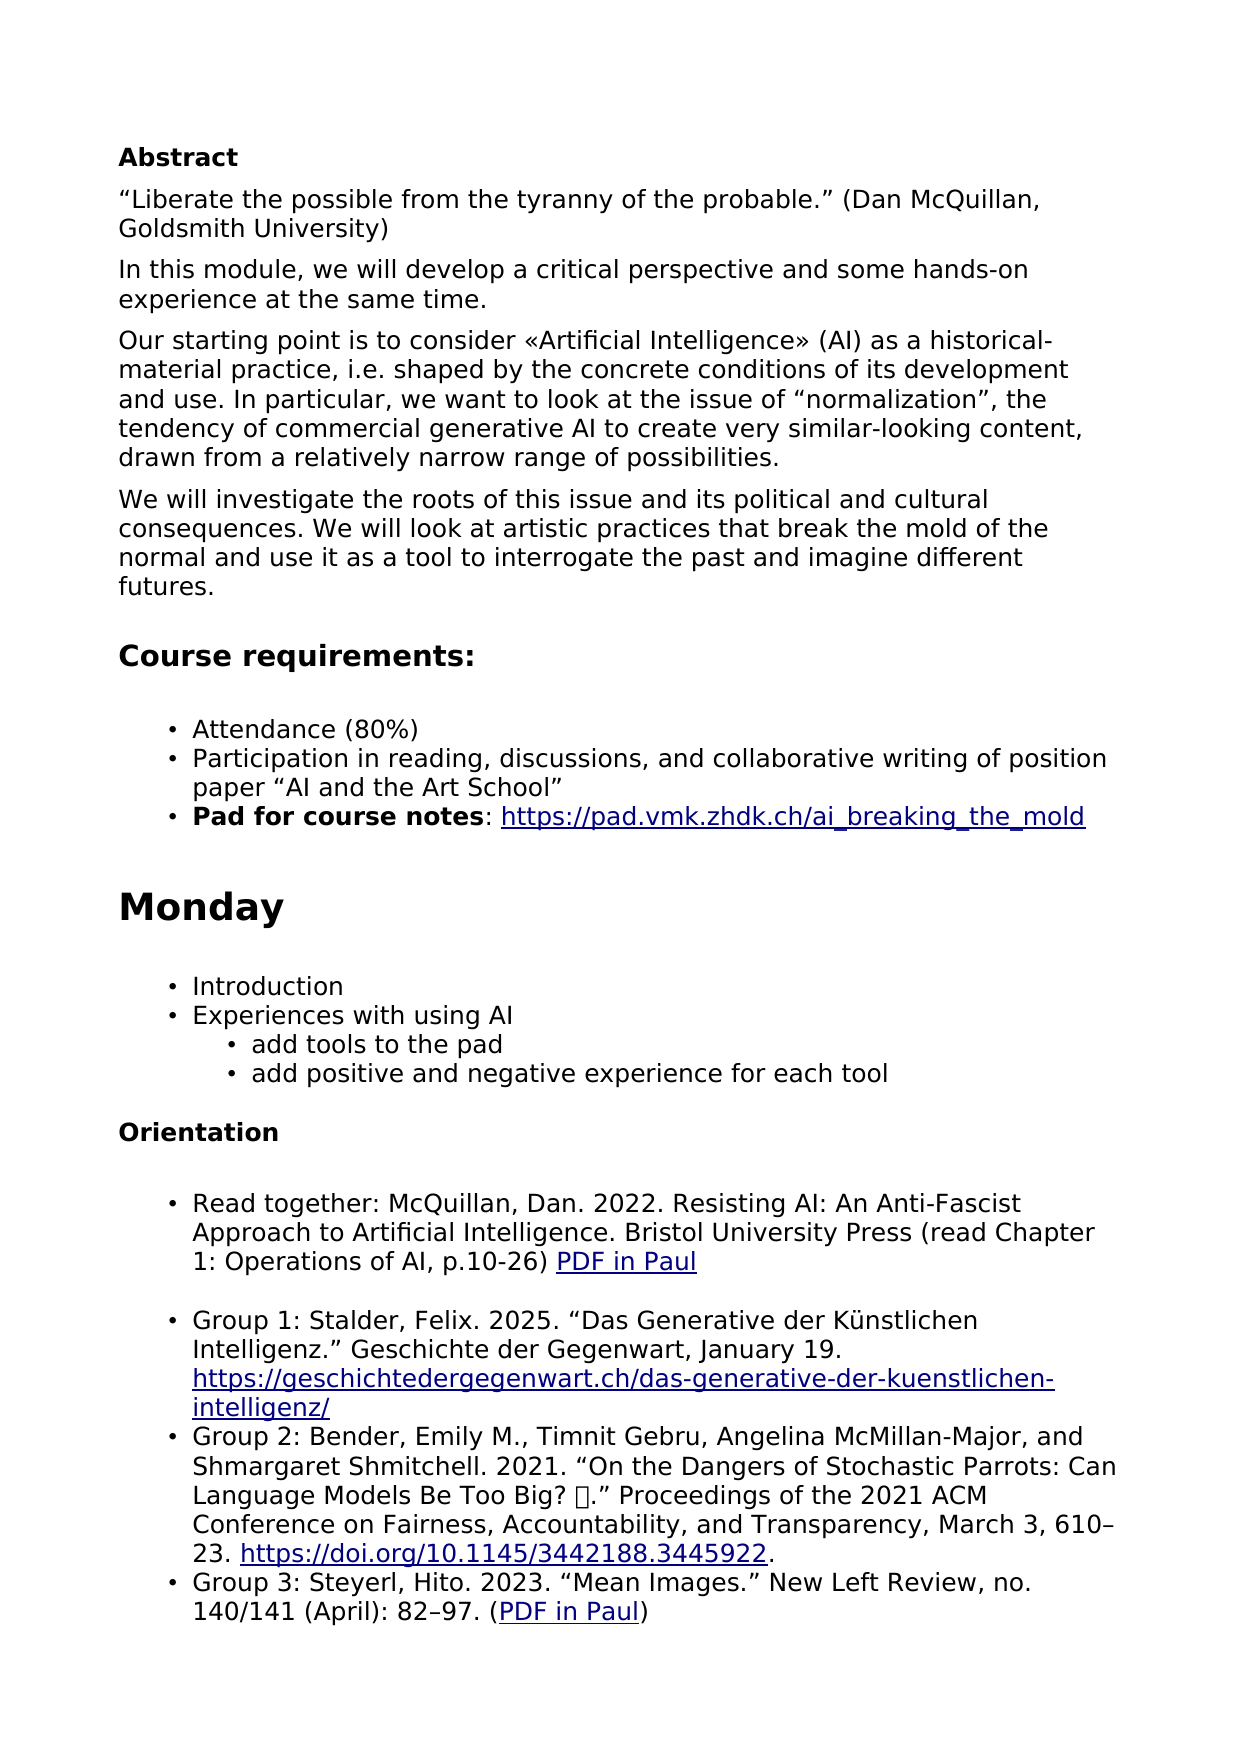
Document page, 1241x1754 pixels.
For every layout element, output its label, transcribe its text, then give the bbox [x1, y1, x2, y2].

subtitle Monday [118, 886, 1122, 930]
text In this module, we will develop a critical perspective and some hands-on experience at the same time. [118, 256, 1122, 314]
list Attendance (80%) [177, 715, 1122, 744]
text Orientation [118, 1118, 1122, 1147]
list Experiences with using AI [177, 1001, 1122, 1030]
list Introduction [177, 972, 1122, 1001]
list add tools to the pad [236, 1030, 1122, 1059]
text “Liberate the possible from the tyranny of the probable.” (Dan McQuillan, Goldsmith University) [118, 185, 1122, 243]
list add positive and negative experience for each tool [236, 1059, 1122, 1088]
text Our starting point is to consider «Artificial Intelligence» (AI) as a historical-material practice, i.e. shaped by the concrete conditions of its development and use. In particular, we want to look at the issue of “normalization”, the tendency of commercial generative AI to create very similar-looking content, drawn from a relatively narrow range of possibilities. [118, 326, 1122, 472]
list Read together: McQuillan, Dan. 2022. Resisting AI: An Anti-Fascist Approach to Artificial Intelligence. Bristol University Press (read Chapter 1: Operations of AI, p.10-26) PDF in Paul [177, 1189, 1122, 1276]
list Group 3: Steyerl, Hito. 2023. “Mean Images.” New Left Review, no. 140/141 (April): 82–97. (PDF in Paul) [177, 1568, 1122, 1627]
subtitle Abstract [118, 143, 1122, 172]
list Pad for course notes: https://pad.vmk.zhdk.ch/ai_breaking_the_mold [177, 802, 1122, 832]
subtitle Course requirements: [118, 639, 1122, 673]
list Group 2: Bender, Emily M., Timnit Gebru, Angelina McMillan-Major, and Shmargaret Shmitchell. 2021. “On the Dangers of Stochastic Parrots: Can Language Models Be Too Big? 🦜.” Proceedings of the 2021 ACM Conference on Fairness, Accountability, and Transparency, March 3, 610–23. https://doi.org/10.1145/3442188.3445922. [177, 1423, 1122, 1568]
list Group 1: Stalder, Felix. 2025. “Das Gene­ra­tive der Künst­li­chen Intelligenz.” Geschichte der Gegenwart, January 19. https://geschichtedergegenwart.ch/das-generative-der-kuenstlichen-intelligenz/ [177, 1306, 1122, 1423]
text We will investigate the roots of this issue and its political and cultural consequences. We will look at artistic practices that break the mold of the normal and use it as a tool to interrogate the past and imagine different futures. [118, 485, 1122, 601]
list Participation in reading, discussions, and collaborative writing of position paper “AI and the Art School” [177, 744, 1122, 802]
